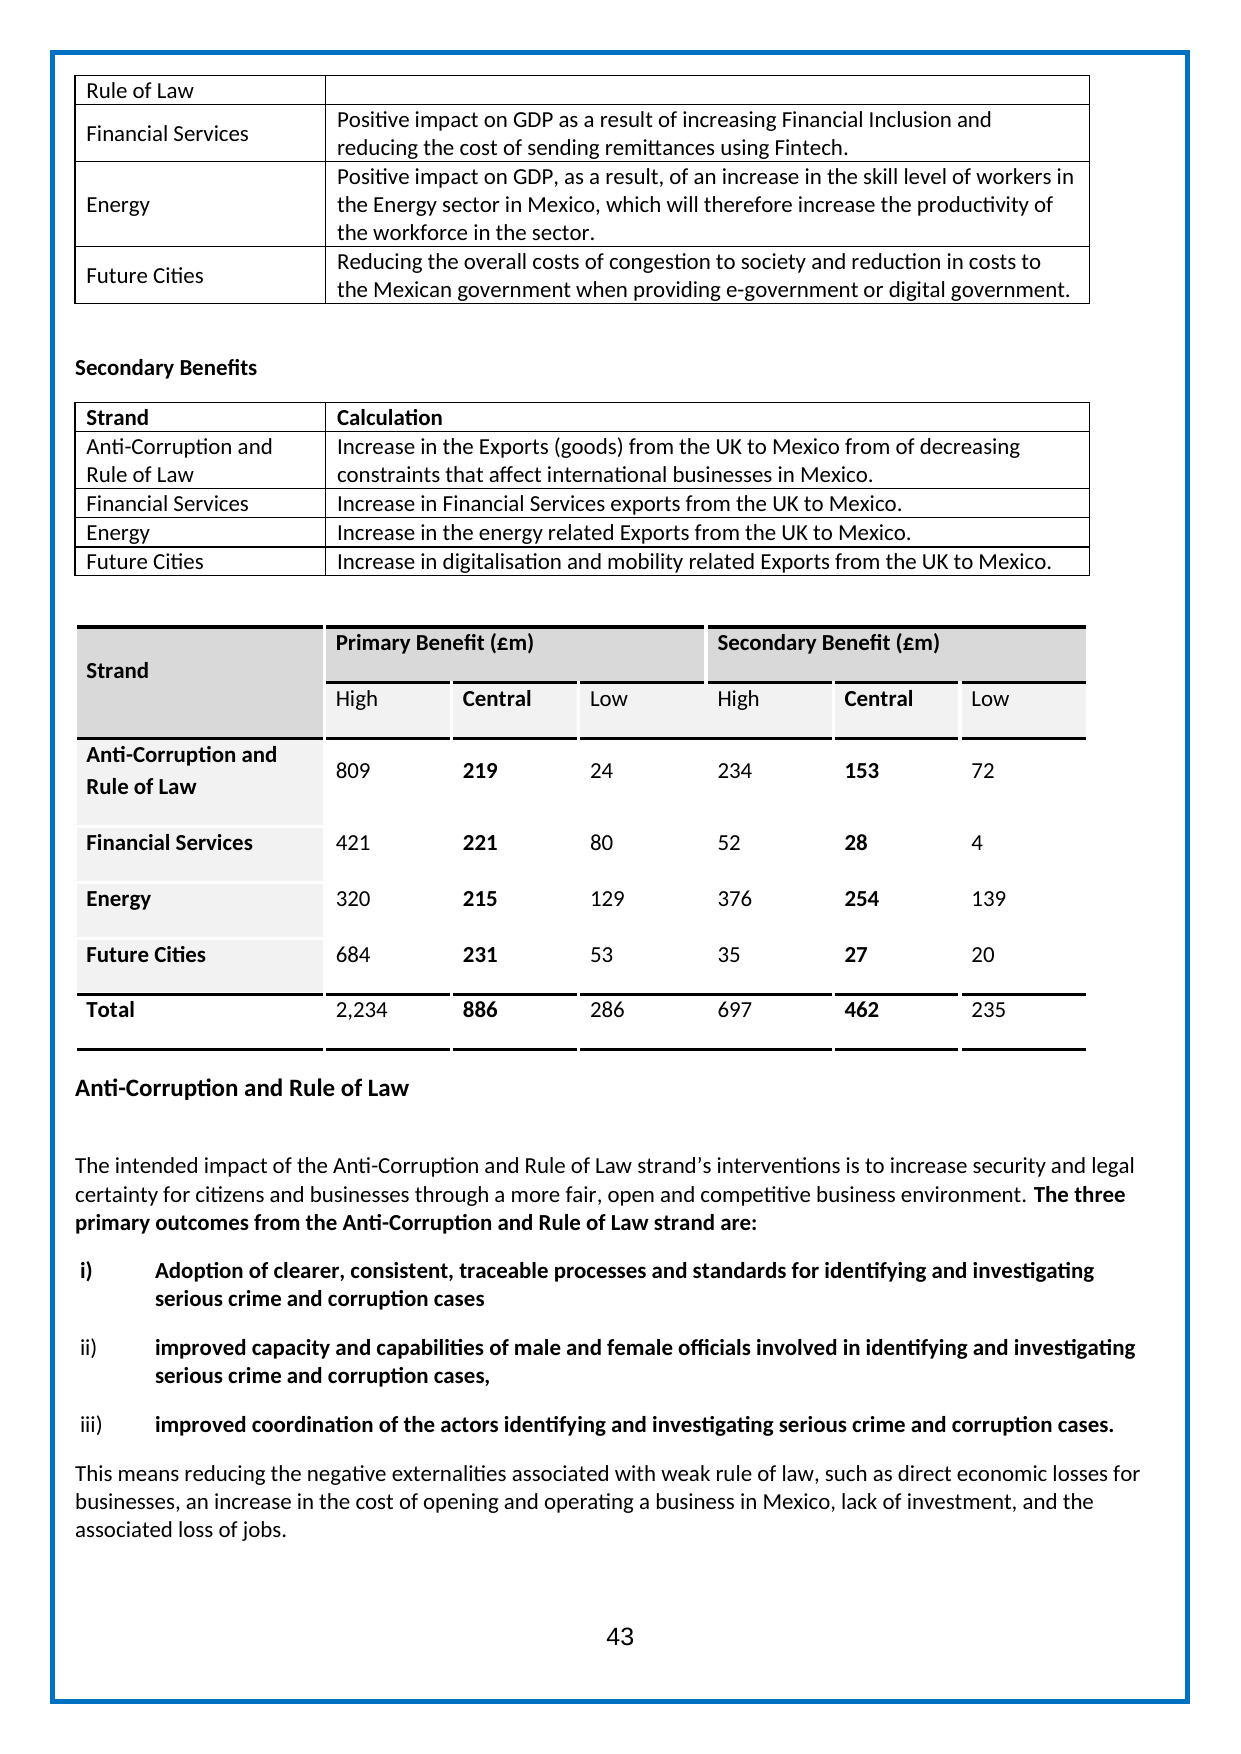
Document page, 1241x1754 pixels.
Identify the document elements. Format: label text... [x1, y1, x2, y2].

table_cell Total [77, 996, 323, 1048]
table_cell 28 [835, 828, 958, 881]
table_cell Increase in the energy related Exports from the UK to Mexico. [326, 518, 1089, 546]
table_cell 219 [453, 740, 577, 825]
table_cell 234 [706, 740, 832, 825]
table_cell 254 [835, 884, 958, 937]
table_cell Future Cities [77, 940, 323, 992]
table_cell Low [580, 684, 706, 737]
table_cell 235 [962, 996, 1086, 1048]
table_cell 153 [835, 740, 958, 825]
subtitle Anti-Corruption and Rule of Law [75, 1072, 1165, 1103]
table_cell 376 [706, 884, 832, 937]
list Adoption of clearer, consistent, traceable processes and standards for identifying and investigating serious crime and corruption cases [80, 1257, 1165, 1313]
table_cell 27 [835, 940, 958, 992]
table_cell 221 [453, 828, 577, 881]
table_cell Central [453, 684, 577, 737]
table_header Strand [77, 629, 323, 737]
table_cell 462 [835, 996, 958, 1048]
table_cell Energy [76, 518, 325, 546]
table_cell 697 [706, 996, 832, 1048]
table_cell 139 [962, 884, 1086, 937]
table_cell High [706, 684, 832, 737]
text Secondary Benefits [75, 353, 1165, 381]
table_header Primary Benefit (£m) [326, 629, 704, 681]
table_cell Increase in digitalisation and mobility related Exports from the UK to Mexico. [326, 548, 1089, 575]
table_cell Financial Services [76, 489, 325, 517]
table_cell 53 [580, 940, 706, 992]
table_cell 24 [580, 740, 706, 825]
table_cell 809 [326, 740, 450, 825]
table_cell 215 [453, 884, 577, 937]
table_cell 320 [326, 884, 450, 937]
table_cell Low [962, 684, 1086, 737]
list improved coordination of the actors identifying and investigating serious crime and corruption cases. [80, 1410, 1165, 1438]
table_cell 286 [580, 996, 706, 1048]
table_cell Increase in the Exports (goods) from the UK to Mexico from of decreasing constraints that affect international businesses in Mexico. [326, 432, 1089, 488]
table_cell 421 [326, 828, 450, 881]
list improved capacity and capabilities of male and female officials involved in identifying and investigating serious crime and corruption cases, [80, 1333, 1165, 1389]
table_cell Increase in Financial Services exports from the UK to Mexico. [326, 489, 1089, 517]
table_cell High [326, 684, 450, 737]
table_cell 80 [580, 828, 706, 881]
text This means reducing the negative externalities associated with weak rule of law, such as direct economic losses for businesses, an increase in the cost of opening and operating a business in Mexico, lack of investment, and the associated loss of jobs. [75, 1459, 1165, 1543]
table_cell Financial Services [76, 105, 325, 161]
table_cell Anti-Corruption and Rule of Law [77, 740, 323, 825]
table_cell Future Cities [76, 548, 325, 575]
text The intended impact of the Anti-Corruption and Rule of Law strand’s interventions is to increase security and legal certainty for citizens and businesses through a more fair, open and competitive business environment. The three primary outcomes from the Anti-Corruption and Rule of Law strand are: [75, 1152, 1165, 1236]
table_cell 684 [326, 940, 450, 992]
table_cell 72 [962, 740, 1086, 825]
table_cell Positive impact on GDP as a result of increasing Financial Inclusion and reducing the cost of sending remittances using Fintech. [326, 105, 1089, 161]
table_header Secondary Benefit (£m) [708, 629, 1086, 681]
table_cell 35 [706, 940, 832, 992]
table_cell 20 [962, 940, 1086, 992]
table_cell 886 [453, 996, 577, 1048]
table_cell Reducing the overall costs of congestion to society and reduction in costs to the Mexican government when providing e-government or digital government. [326, 247, 1089, 303]
table_cell Anti-Corruption and Rule of Law [76, 432, 325, 488]
table_cell Positive impact on GDP, as a result, of an increase in the skill level of workers in the Energy sector in Mexico, which will therefore increase the productivity of the workforce in the sector. [326, 162, 1089, 246]
table_cell Central [835, 684, 958, 737]
table_cell 231 [453, 940, 577, 992]
table_cell 2,234 [326, 996, 450, 1048]
table_cell [326, 76, 1089, 104]
table_cell Energy [77, 884, 323, 937]
table_cell Future Cities [76, 247, 325, 303]
table_cell Financial Services [77, 828, 323, 881]
table_cell 52 [706, 828, 832, 881]
table_cell Energy [76, 162, 325, 246]
table_cell 129 [580, 884, 706, 937]
table_header Strand [76, 403, 325, 431]
table_header Calculation [326, 403, 1089, 431]
table_cell Rule of Law [76, 76, 325, 104]
table_cell 4 [962, 828, 1086, 881]
